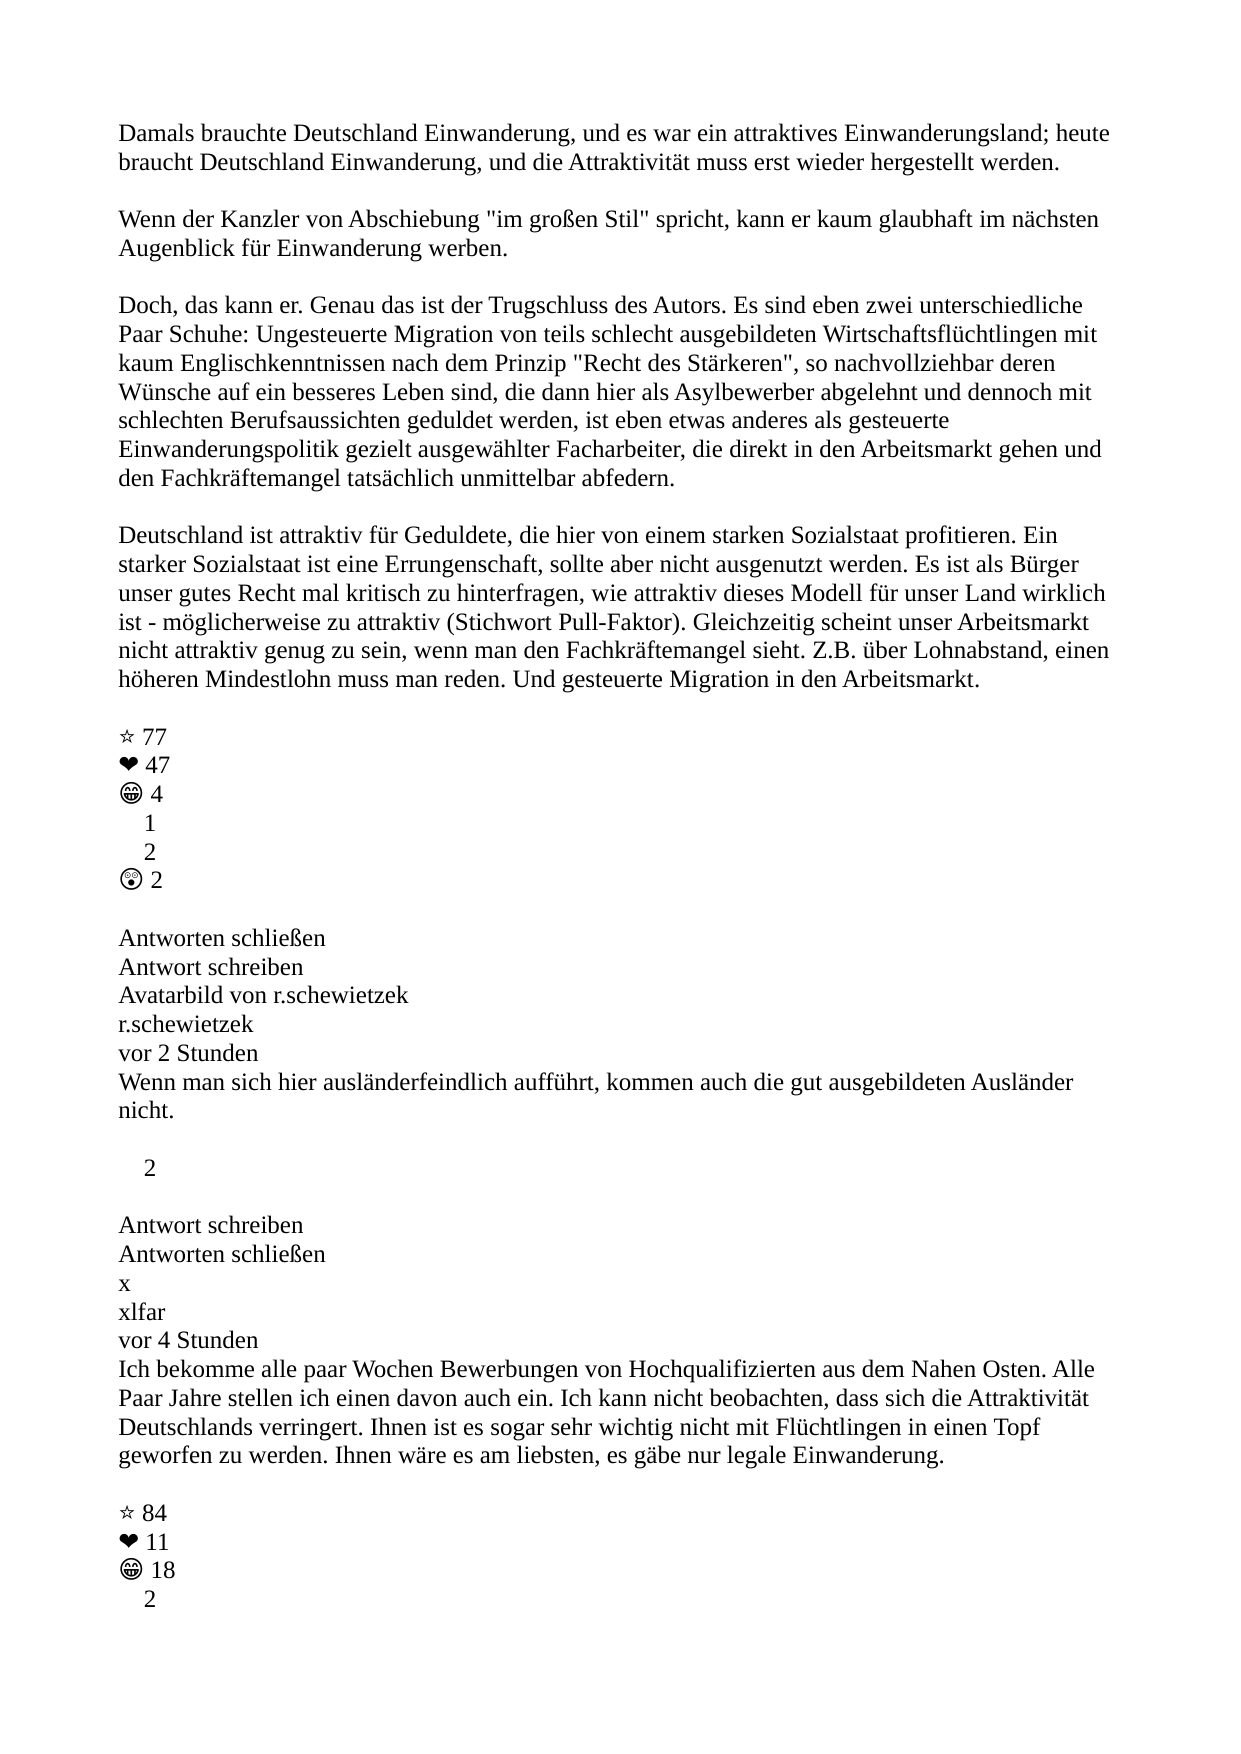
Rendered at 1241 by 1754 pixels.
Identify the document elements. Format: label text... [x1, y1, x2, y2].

text 😲 2 [118, 866, 1122, 894]
text Antwort schreiben [118, 1211, 1122, 1239]
text Avatarbild von r.schewietzek [118, 981, 1122, 1009]
text vor 4 Stunden [118, 1326, 1122, 1354]
text 😁 4 [118, 779, 1122, 808]
text ❤️ 47 [118, 751, 1122, 779]
text Ich bekomme alle paar Wochen Bewerbungen von Hochqualifizierten aus dem Nahen Osten. Alle Paar Jahre stellen ich einen davon auch ein. Ich kann nicht beobachten, dass sich die Attraktivität Deutschlands verringert. Ihnen ist es sogar sehr wichtig nicht mit Flüchtlingen in einen Topf geworfen zu werden. Ihnen wäre es am liebsten, es gäbe nur legale Einwanderung. [118, 1354, 1122, 1469]
text r.schewietzek [118, 1009, 1122, 1038]
text xlfar [118, 1297, 1122, 1326]
text x [118, 1268, 1122, 1297]
text Doch, das kann er. Genau das ist der Trugschluss des Autors. Es sind eben zwei unterschiedliche Paar Schuhe: Ungesteuerte Migration von teils schlecht ausgebildeten Wirtschaftsflüchtlingen mit kaum Englischkenntnissen nach dem Prinzip "Recht des Stärkeren", so nachvollziehbar deren Wünsche auf ein besseres Leben sind, die dann hier als Asylbewerber abgelehnt und dennoch mit schlechten Berufsaussichten geduldet werden, ist eben etwas anderes als gesteuerte Einwanderungspolitik gezielt ausgewählter Facharbeiter, die direkt in den Arbeitsmarkt gehen und den Fachkräftemangel tatsächlich unmittelbar abfedern. [118, 291, 1122, 492]
text Damals brauchte Deutschland Einwanderung, und es war ein attraktives Einwanderungsland; heute braucht Deutschland Einwanderung, und die Attraktivität muss erst wieder hergestellt werden. [118, 118, 1122, 176]
text Wenn der Kanzler von Abschiebung "im großen Stil" spricht, kann er kaum glaubhaft im nächsten Augenblick für Einwanderung werben. [118, 204, 1122, 262]
text 🤨 2 [118, 1153, 1122, 1182]
text ❤️ 11 [118, 1527, 1122, 1556]
text Antworten schließen [118, 1239, 1122, 1268]
text Deutschland ist attraktiv für Geduldete, die hier von einem starken Sozialstaat profitieren. Ein starker Sozialstaat ist eine Errungenschaft, sollte aber nicht ausgenutzt werden. Es ist als Bürger unser gutes Recht mal kritisch zu hinterfragen, wie attraktiv dieses Modell für unser Land wirklich ist - möglicherweise zu attraktiv (Stichwort Pull-Faktor). Gleichzeitig scheint unser Arbeitsmarkt nicht attraktiv genug zu sein, wenn man den Fachkräftemangel sieht. Z.B. über Lohnabstand, einen höheren Mindestlohn muss man reden. Und gesteuerte Migration in den Arbeitsmarkt. [118, 521, 1122, 693]
text ⭐️ 77 [118, 722, 1122, 751]
text Antworten schließen [118, 923, 1122, 952]
text 😁 18 [118, 1556, 1122, 1584]
text 🤨 2 [118, 837, 1122, 866]
text ⭐️ 84 [118, 1498, 1122, 1527]
text Antwort schreiben [118, 952, 1122, 981]
text 🙁 2 [118, 1584, 1122, 1613]
text Wenn man sich hier ausländerfeindlich aufführt, kommen auch die gut ausgebildeten Ausländer nicht. [118, 1067, 1122, 1124]
text vor 2 Stunden [118, 1038, 1122, 1067]
text 🙁 1 [118, 808, 1122, 837]
